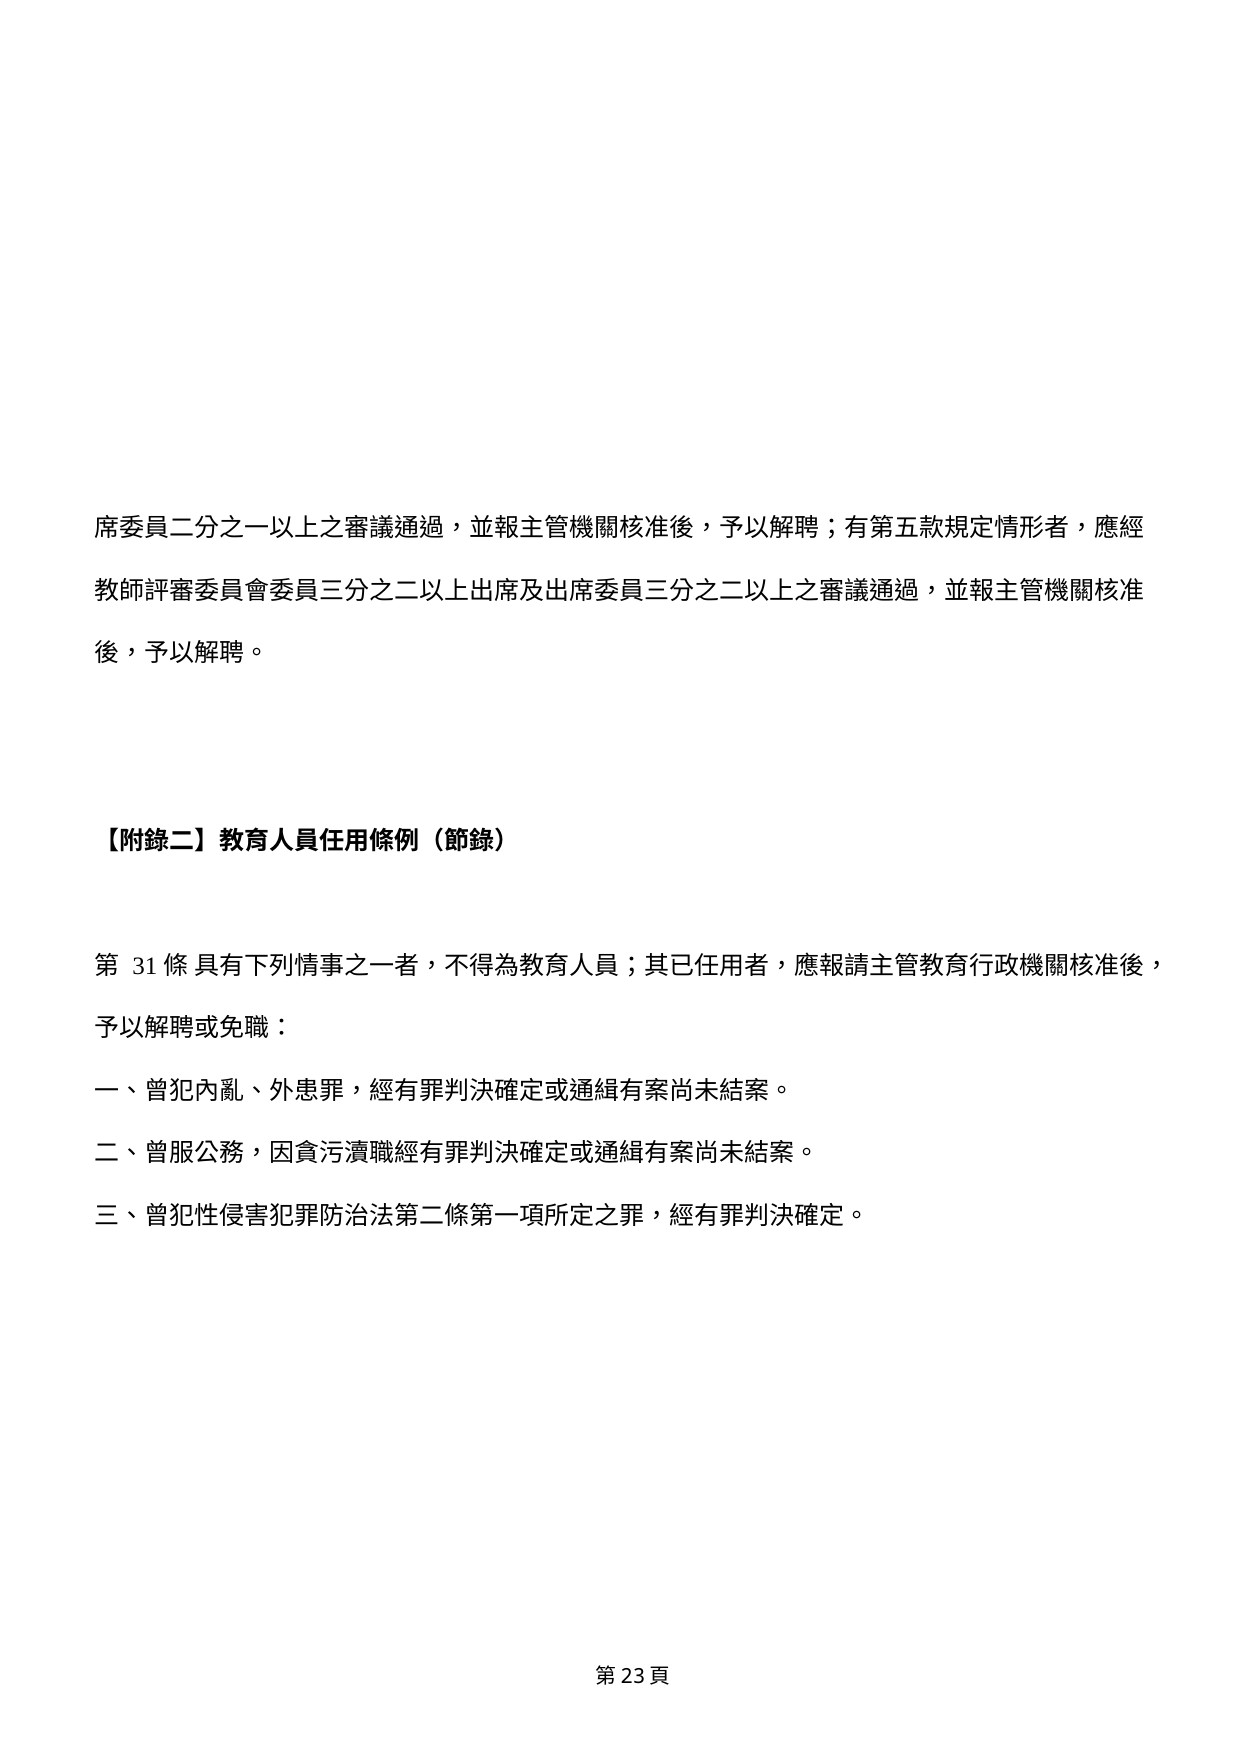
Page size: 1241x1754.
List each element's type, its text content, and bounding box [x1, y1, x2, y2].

text 二、曾服公務，因貪污瀆職經有罪判決確定或通緝有案尚未結案。 [94, 1109, 1146, 1172]
text 三、曾犯性侵害犯罪防治法第二條第一項所定之罪，經有罪判決確定。 [94, 1172, 1146, 1234]
text 【附錄二】教育人員任用條例（節錄） [94, 797, 1146, 859]
text 第 31 條 具有下列情事之一者，不得為教育人員；其已任用者，應報請主管教育行政機關核准後，予以解聘或免職： [94, 922, 1146, 1047]
text 一、曾犯內亂、外患罪，經有罪判決確定或通緝有案尚未結案。 [94, 1047, 1146, 1109]
text 席委員二分之一以上之審議通過，並報主管機關核准後，予以解聘；有第五款規定情形者，應經教師評審委員會委員三分之二以上出席及出席委員三分之二以上之審議通過，並報主管機關核准後，予以解聘。 [94, 484, 1146, 672]
